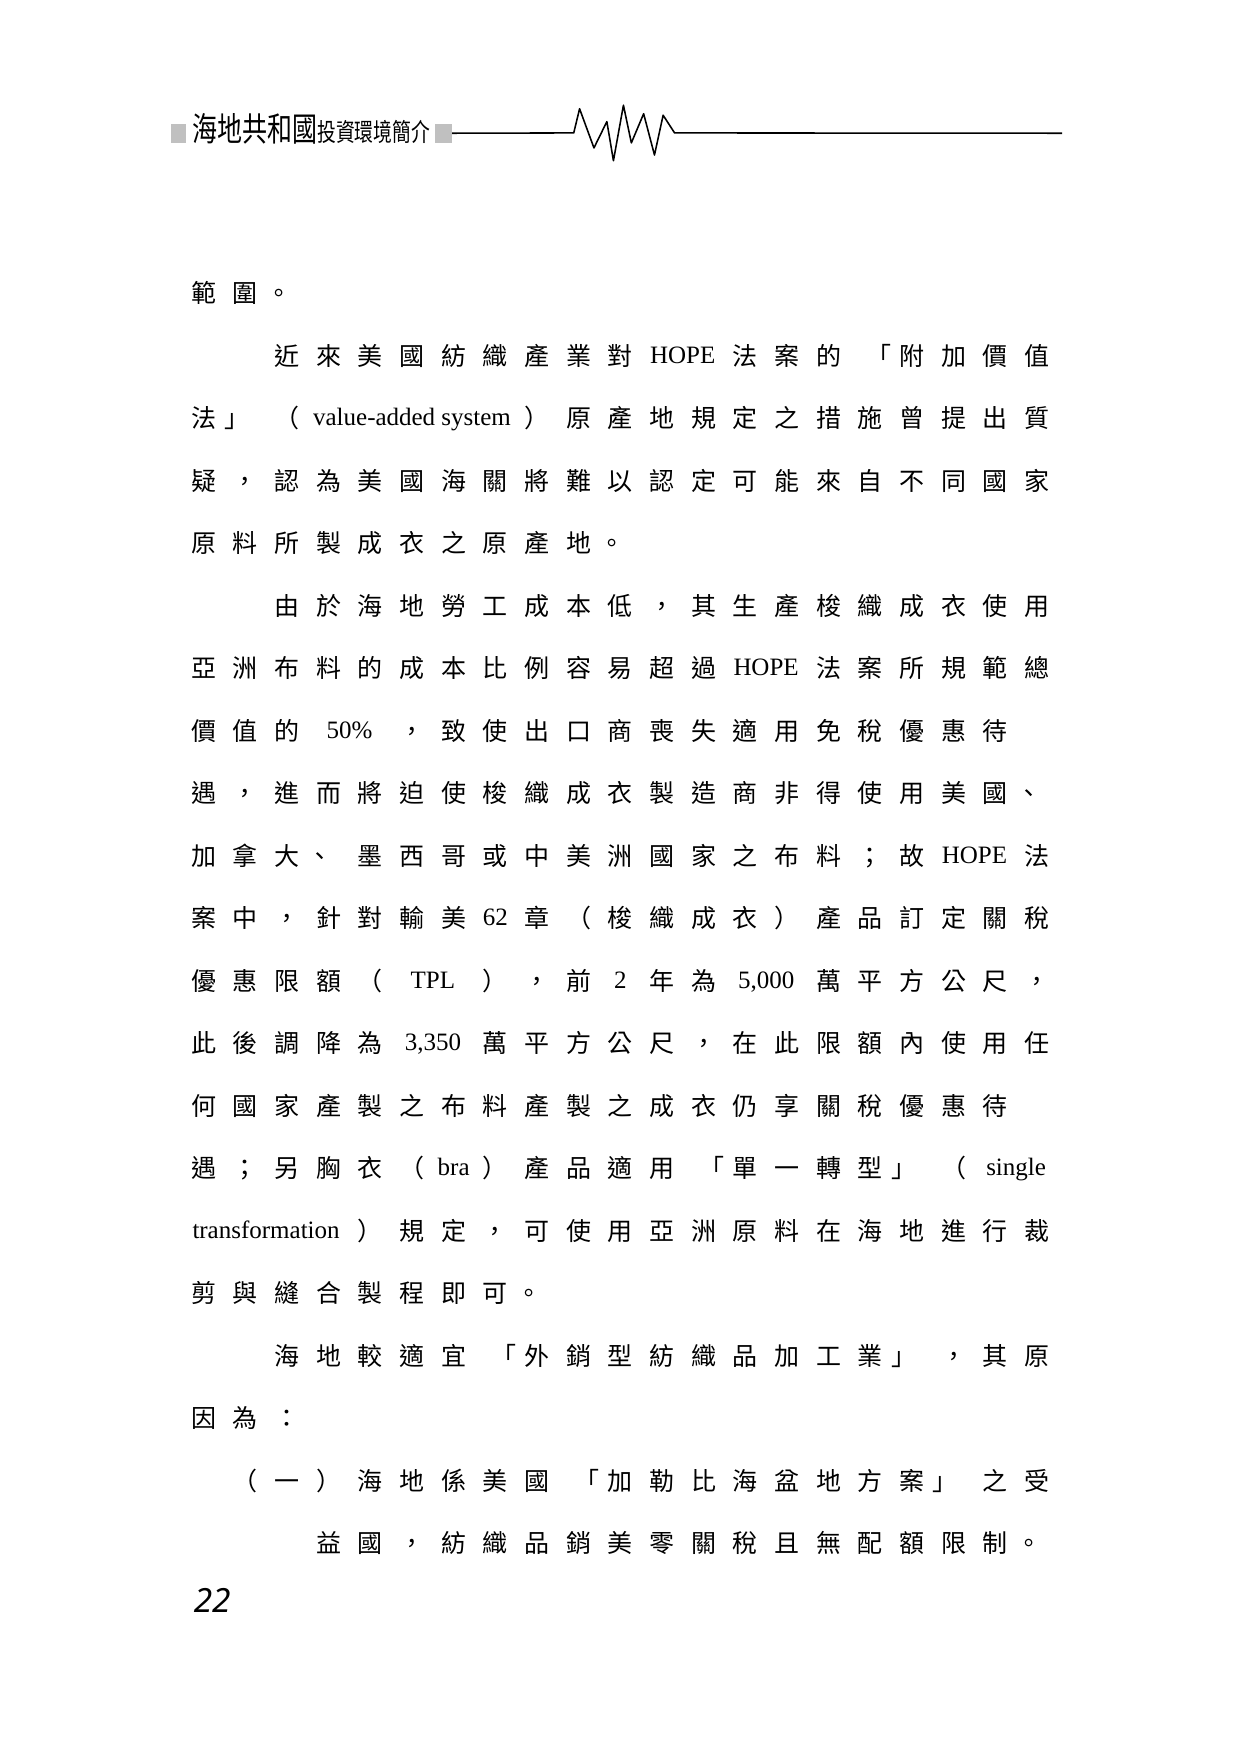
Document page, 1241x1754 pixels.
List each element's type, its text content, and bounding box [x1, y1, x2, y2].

text 範圍。 [183, 250, 1058, 313]
text （一）海地係美國「加勒比海盆地方案」之受益國，紡織品銷美零關稅且無配額限制。 [207, 1438, 1058, 1563]
text 海地較適宜「外銷型紡織品加工業」，其原因為： [183, 1313, 1058, 1438]
text 近來美國紡織產業對HOPE法案的「附加價值法」（value-added system）原產地規定之措施曾提出質疑，認為美國海關將難以認定可能來自不同國家原料所製成衣之原產地。 [183, 313, 1058, 563]
text 由於海地勞工成本低，其生產梭織成衣使用亞洲布料的成本比例容易超過HOPE法案所規範總價值的50%，致使出口商喪失適用免稅優惠待遇，進而將迫使梭織成衣製造商非得使用美國、加拿大、墨西哥或中美洲國家之布料；故HOPE法案中，針對輸美62章（梭織成衣）產品訂定關稅優惠限額（TPL），前2年為5,000萬平方公尺，此後調降為3,350萬平方公尺，在此限額內使用任何國家產製之布料產製之成衣仍享關稅優惠待遇；另胸衣（bra）產品適用「單一轉型」（single transformation）規定，可使用亞洲原料在海地進行裁剪與縫合製程即可。 [183, 563, 1058, 1313]
